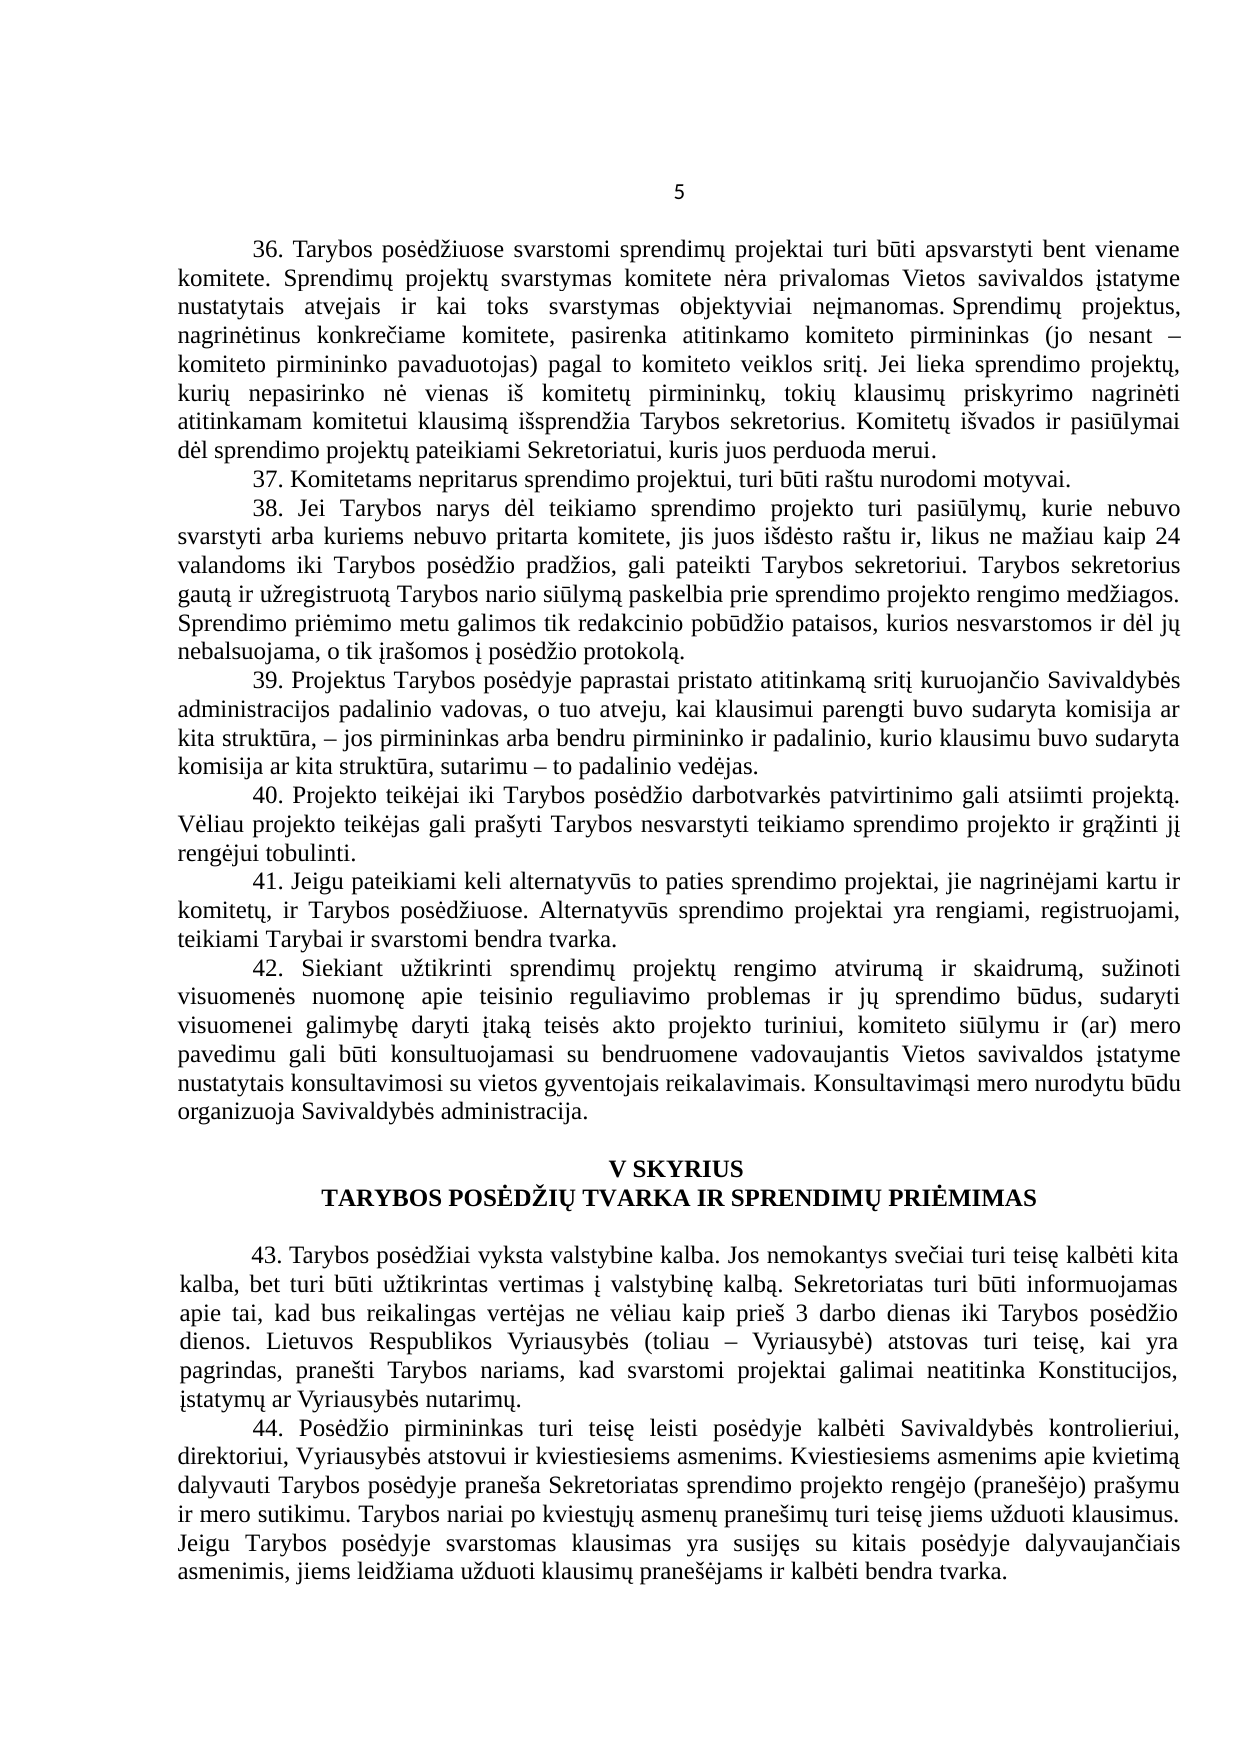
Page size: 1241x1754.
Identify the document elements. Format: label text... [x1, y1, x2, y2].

text 37. Komitetams nepritarus sprendimo projektui, turi būti raštu nurodomi motyvai. [177, 464, 1181, 493]
text TARYBOS POSĖDŽIŲ TVARKA IR SPRENDIMŲ PRIĖMIMAS [177, 1183, 1181, 1211]
text 43. Tarybos posėdžiai vyksta valstybine kalba. Jos nemokantys svečiai turi teisę kalbėti kita kalba, bet turi būti užtikrintas vertimas į valstybinę kalbą. Sekretoriatas turi būti informuojamas apie tai, kad bus reikalingas vertėjas ne vėliau kaip prieš 3 darbo dienas iki Tarybos posėdžio dienos. Lietuvos Respublikos Vyriausybės (toliau – Vyriausybė) atstovas turi teisę, kai yra pagrindas, pranešti Tarybos nariams, kad svarstomi projektai galimai neatitinka Konstitucijos, įstatymų ar Vyriausybės nutarimų. [179, 1240, 1179, 1413]
text 38. Jei Tarybos narys dėl teikiamo sprendimo projekto turi pasiūlymų, kurie nebuvo svarstyti arba kuriems nebuvo pritarta komitete, jis juos išdėsto raštu ir, likus ne mažiau kaip 24 valandoms iki Tarybos posėdžio pradžios, gali pateikti Tarybos sekretoriui. Tarybos sekretorius gautą ir užregistruotą Tarybos nario siūlymą paskelbia prie sprendimo projekto rengimo medžiagos. Sprendimo priėmimo metu galimos tik redakcinio pobūdžio pataisos, kurios nesvarstomos ir dėl jų nebalsuojama, o tik įrašomos į posėdžio protokolą. [177, 493, 1181, 665]
text 36. Tarybos posėdžiuose svarstomi sprendimų projektai turi būti apsvarstyti bent viename komitete. Sprendimų projektų svarstymas komitete nėra privalomas Vietos savivaldos įstatyme nustatytais atvejais ir kai toks svarstymas objektyviai neįmanomas. Sprendimų projektus, nagrinėtinus konkrečiame komitete, pasirenka atitinkamo komiteto pirmininkas (jo nesant – komiteto pirmininko pavaduotojas) pagal to komiteto veiklos sritį. Jei lieka sprendimo projektų, kurių nepasirinko nė vienas iš komitetų pirmininkų, tokių klausimų priskyrimo nagrinėti atitinkamam komitetui klausimą išsprendžia Tarybos sekretorius. Komitetų išvados ir pasiūlymai dėl sprendimo projektų pateikiami Sekretoriatui, kuris juos perduoda merui. [177, 234, 1181, 464]
text 44. Posėdžio pirmininkas turi teisę leisti posėdyje kalbėti Savivaldybės kontrolieriui, direktoriui, Vyriausybės atstovui ir kviestiesiems asmenims. Kviestiesiems asmenims apie kvietimą dalyvauti Tarybos posėdyje praneša Sekretoriatas sprendimo projekto rengėjo (pranešėjo) prašymu ir mero sutikimu. Tarybos nariai po kviestųjų asmenų pranešimų turi teisę jiems užduoti klausimus. Jeigu Tarybos posėdyje svarstomas klausimas yra susijęs su kitais posėdyje dalyvaujančiais asmenimis, jiems leidžiama užduoti klausimų pranešėjams ir kalbėti bendra tvarka. [177, 1413, 1181, 1585]
text 39. Projektus Tarybos posėdyje paprastai pristato atitinkamą sritį kuruojančio Savivaldybės administracijos padalinio vadovas, o tuo atveju, kai klausimui parengti buvo sudaryta komisija ar kita struktūra, – jos pirmininkas arba bendru pirmininko ir padalinio, kurio klausimu buvo sudaryta komisija ar kita struktūra, sutarimu – to padalinio vedėjas. [177, 665, 1181, 780]
text 42. Siekiant užtikrinti sprendimų projektų rengimo atvirumą ir skaidrumą, sužinoti visuomenės nuomonę apie teisinio reguliavimo problemas ir jų sprendimo būdus, sudaryti visuomenei galimybę daryti įtaką teisės akto projekto turiniui, komiteto siūlymu ir (ar) mero pavedimu gali būti konsultuojamasi su bendruomene vadovaujantis Vietos savivaldos įstatyme nustatytais konsultavimosi su vietos gyventojais reikalavimais. Konsultavimąsi mero nurodytu būdu organizuoja Savivaldybės administracija. [177, 953, 1181, 1125]
text V SKYRIUS [177, 1154, 1181, 1183]
text 40. Projekto teikėjai iki Tarybos posėdžio darbotvarkės patvirtinimo gali atsiimti projektą. Vėliau projekto teikėjas gali prašyti Tarybos nesvarstyti teikiamo sprendimo projekto ir grąžinti jį rengėjui tobulinti. [177, 780, 1181, 866]
text 41. Jeigu pateikiami keli alternatyvūs to paties sprendimo projektai, jie nagrinėjami kartu ir komitetų, ir Tarybos posėdžiuose. Alternatyvūs sprendimo projektai yra rengiami, registruojami, teikiami Tarybai ir svarstomi bendra tvarka. [177, 866, 1181, 953]
